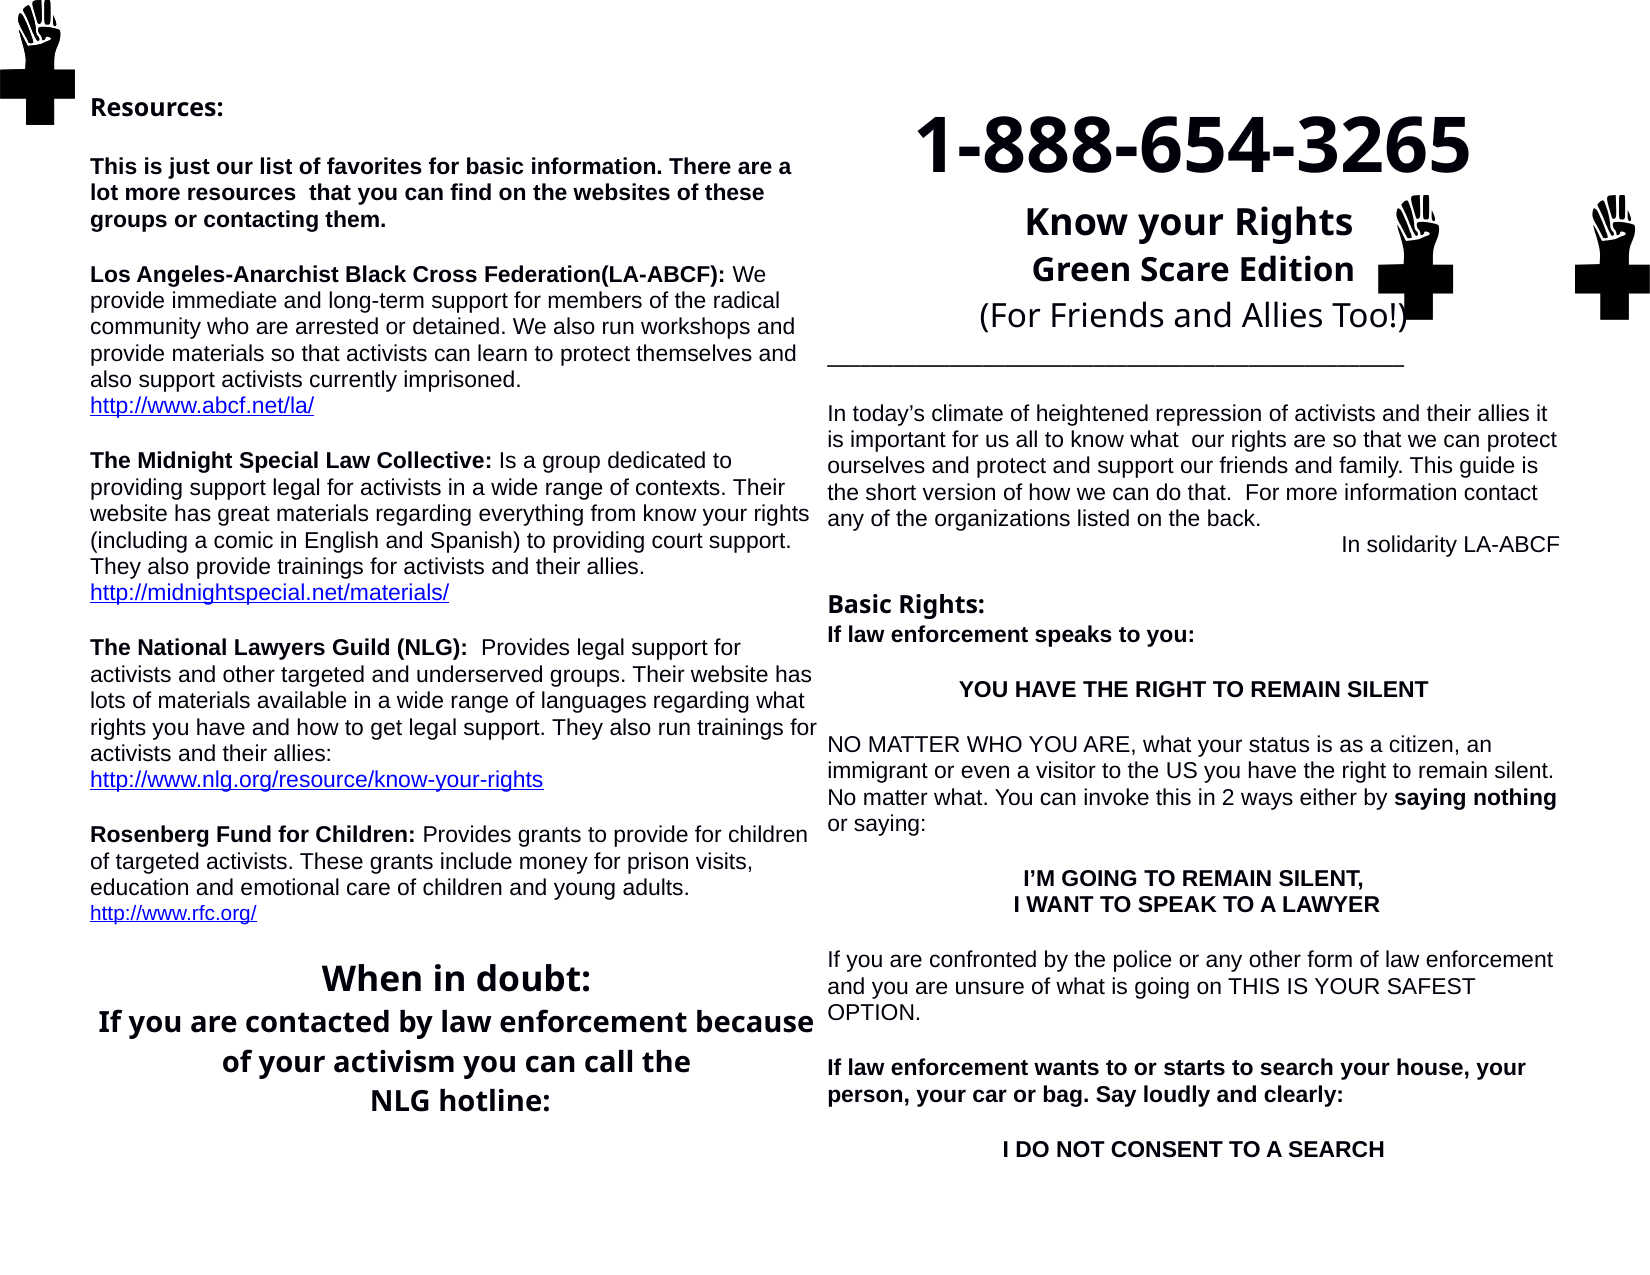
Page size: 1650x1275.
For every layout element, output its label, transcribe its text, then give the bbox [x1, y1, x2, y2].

text ____________________________________________________ [827, 337, 1560, 371]
text If law enforcement speaks to you: [827, 621, 1560, 647]
text [1454, 195, 1560, 246]
text Resources: [90, 90, 823, 124]
text In today’s climate of heightened repression of activists and their allies it is important for us all to know what our rights are so that we can protect ourselves and protect and support our friends and family. This guide is the short version of how we can do that. For more information contact any of the organizations listed on the back. [827, 400, 1560, 531]
text If you are contacted by law enforcement because of your activism you can call the [90, 1001, 823, 1081]
text In solidarity LA-ABCF [827, 531, 1560, 558]
text The National Lawyers Guild (NLG): Provides legal support for activists and other targeted and underserved groups. Their website has lots of materials available in a wide range of languages regarding what rights you have and how to get legal support. They also run trainings for activists and their allies: [90, 634, 823, 766]
text NLG hotline: [90, 1081, 823, 1120]
text NO MATTER WHO YOU ARE, what your status is as a citizen, an immigrant or even a visitor to the US you have the right to remain silent. No matter what. You can invoke this in 2 ways either by saying nothing or saying: [827, 731, 1560, 836]
text When in doubt: [90, 953, 823, 1001]
picture [1378, 311, 1383, 320]
picture [1575, 195, 1650, 320]
text Rosenberg Fund for Children: Provides grants to provide for children of targeted activists. These grants include money for prison visits, education and emotional care of children and young adults. [90, 821, 823, 900]
text I WANT TO SPEAK TO A LAWYER [827, 891, 1560, 918]
picture [0, 0, 75, 125]
picture [1378, 195, 1454, 320]
text http://www.nlg.org/resource/know-your-rights [90, 766, 823, 792]
text http://www.rfc.org/ [90, 900, 823, 924]
text YOU HAVE THE RIGHT TO REMAIN SILENT [827, 676, 1560, 702]
text i do not conSent to a search [827, 1136, 1560, 1162]
text Los Angeles-Anarchist Black Cross Federation(LA-ABCF): We provide immediate and long-term support for members of the radical community who are arrested or detained. We also run workshops and provide materials so that activists can learn to protect themselves and also support activists currently imprisoned. [90, 261, 823, 392]
text If you are confronted by the police or any other form of law enforcement and you are unsure of what is going on THIS IS YOUR SAFEST OPTION. [827, 946, 1560, 1026]
text I’M GOING TO REMAIN SILENT, [827, 865, 1560, 891]
text (For Friends and Allies Too!) [827, 291, 1560, 337]
text http://www.abcf.net/la/ [90, 392, 823, 419]
text http://midnightspecial.net/materials/ [90, 579, 823, 606]
text [1454, 246, 1560, 291]
text 1-888-654-3265 [827, 90, 1560, 195]
text If law enforcement wants to or starts to search your house, your person, your car or bag. Say loudly and clearly: [827, 1054, 1560, 1107]
text Green Scare Edition [827, 246, 1378, 291]
text Know your Rights [827, 195, 1378, 246]
text Basic Rights: [827, 587, 1560, 621]
text The Midnight Special Law Collective: Is a group dedicated to providing support legal for activists in a wide range of contexts. Their website has great materials regarding everything from know your rights (including a comic in English and Spanish) to providing court support. They also provide trainings for activists and their allies. [90, 447, 823, 579]
text This is just our list of favorites for basic information. There are a lot more resources that you can find on the websites of these groups or contacting them. [90, 153, 823, 232]
